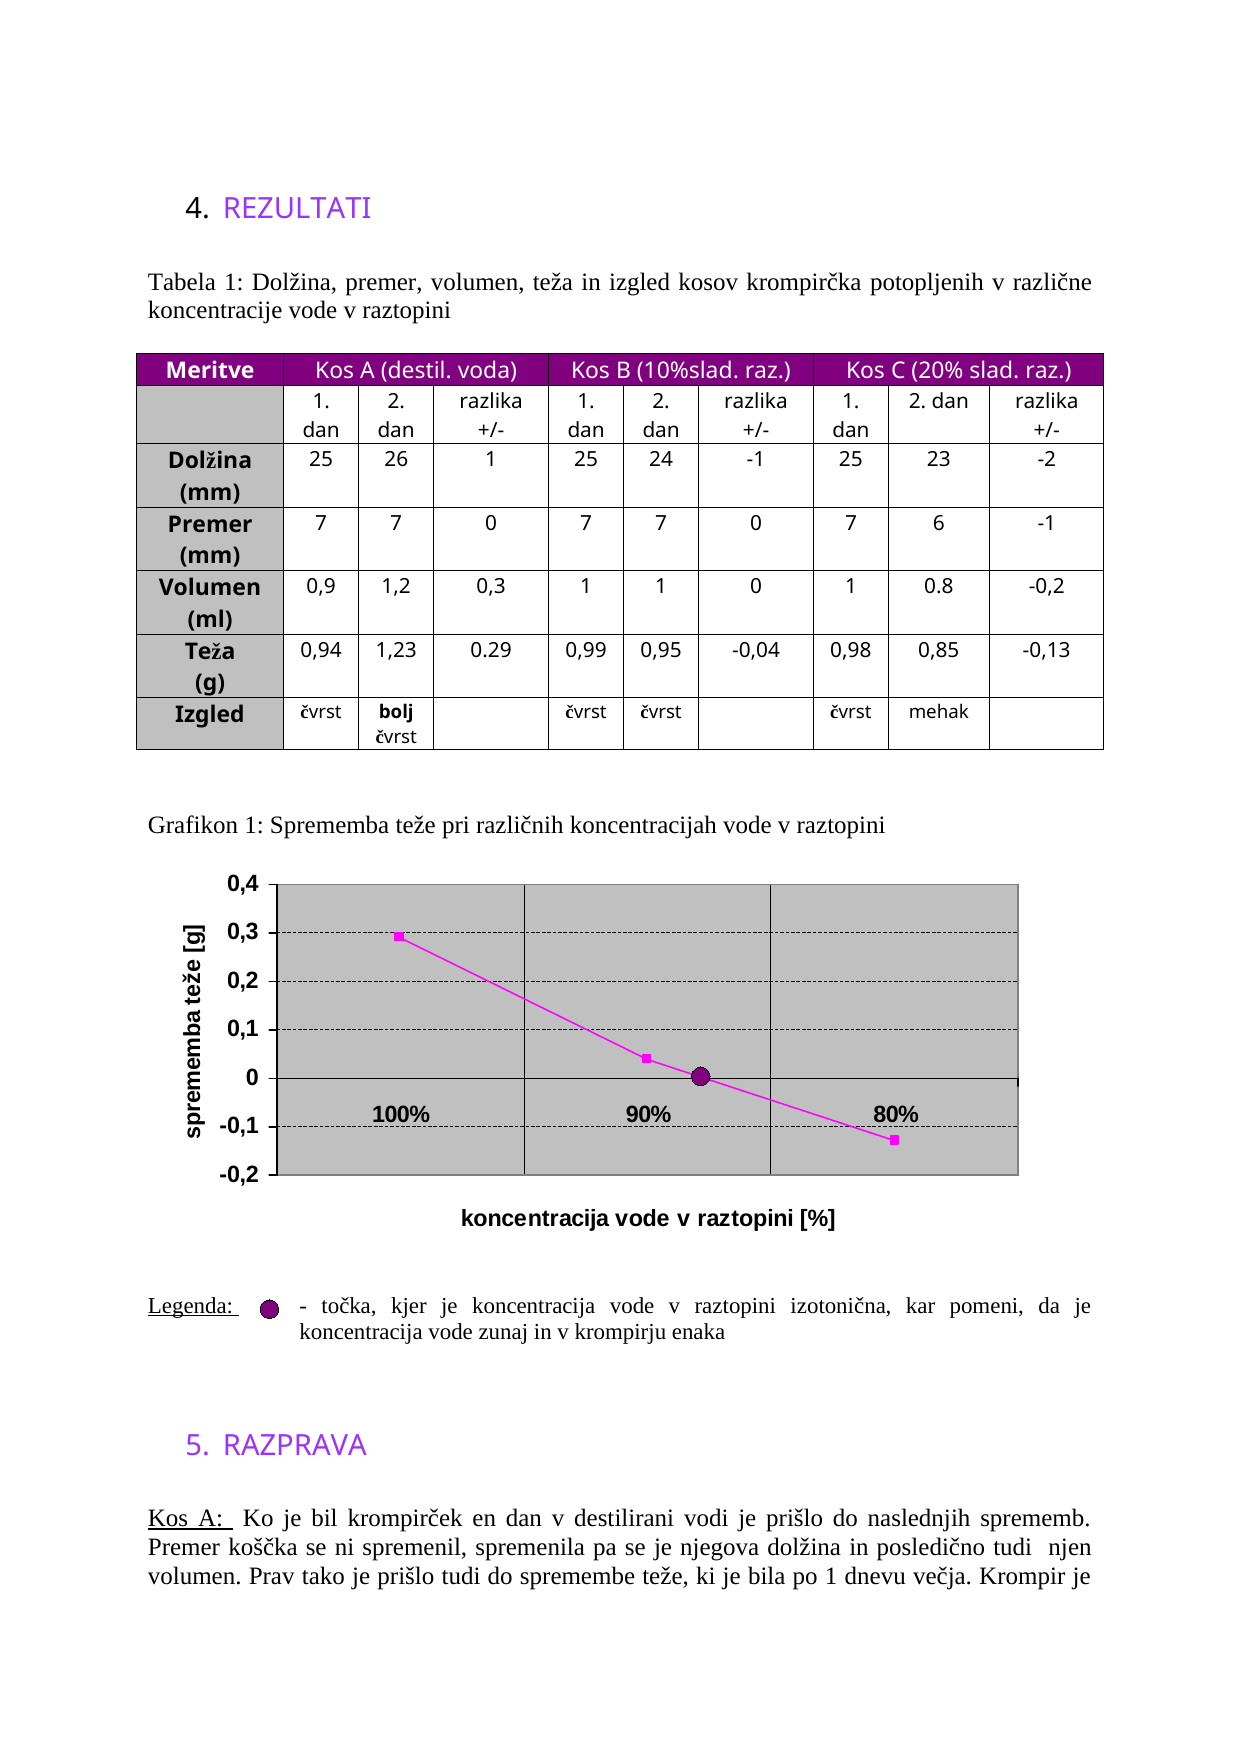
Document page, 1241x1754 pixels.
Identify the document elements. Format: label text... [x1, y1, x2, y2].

table_cell razlika +/- [699, 386, 813, 443]
table_cell 26 [359, 444, 433, 507]
table_cell 2. dan [889, 386, 989, 443]
table_cell -0,2 [990, 571, 1103, 634]
table_cell 1,23 [359, 635, 433, 697]
table_cell 7 [549, 508, 623, 570]
table_cell 1 [814, 571, 888, 634]
table_cell 25 [814, 444, 888, 507]
table_cell 0,98 [814, 635, 888, 697]
table_cell čvrst [284, 698, 358, 749]
table_cell 2. dan [624, 386, 698, 443]
table_cell 0 [699, 508, 813, 570]
table_cell 0.29 [434, 635, 548, 697]
table_cell 1. dan [284, 386, 358, 443]
table_cell -1 [990, 508, 1103, 570]
table_cell [434, 698, 548, 749]
table_cell 0,99 [549, 635, 623, 697]
table_cell 0,3 [434, 571, 548, 634]
table_cell Dolžina (mm) [137, 444, 283, 507]
table_header Kos A (destil. voda) [284, 354, 548, 385]
table_cell čvrst [549, 698, 623, 749]
table_cell 0,85 [889, 635, 989, 697]
table_cell 1. dan [814, 386, 888, 443]
table_cell 25 [549, 444, 623, 507]
table_cell -0,04 [699, 635, 813, 697]
table_cell 0.8 [889, 571, 989, 634]
text Grafikon 1: Sprememba teže pri različnih koncentracijah vode v raztopini [148, 810, 1093, 839]
table_cell 0,94 [284, 635, 358, 697]
table_cell Teža (g) [137, 635, 283, 697]
text Kos A: Ko je bil krompirček en dan v destilirani vodi je prišlo do naslednjih sprememb. Premer koščka se ni spremenil, spremenila pa se je njegova dolžina in posledično tudi njen volumen. Prav tako je prišlo tudi do spremembe teže, ki je bila po 1 dnevu večja. Krompir je [148, 1503, 1093, 1590]
table_cell -0,13 [990, 635, 1103, 697]
table_cell Premer (mm) [137, 508, 283, 570]
table_cell -2 [990, 444, 1103, 507]
table_cell 0 [434, 508, 548, 570]
table_cell 25 [284, 444, 358, 507]
table_cell 1. dan [549, 386, 623, 443]
table_cell 0,9 [284, 571, 358, 634]
table_cell 1 [624, 571, 698, 634]
table_cell 24 [624, 444, 698, 507]
table_cell [699, 698, 813, 749]
table_cell [137, 386, 283, 443]
table_cell čvrst [624, 698, 698, 749]
table_header Meritve [137, 354, 283, 385]
table_cell 0,95 [624, 635, 698, 697]
table_cell 1,2 [359, 571, 433, 634]
table_cell bolj čvrst [359, 698, 433, 749]
table_cell razlika +/- [434, 386, 548, 443]
table_cell 1 [549, 571, 623, 634]
table_cell 6 [889, 508, 989, 570]
table_cell mehak [889, 698, 989, 749]
table_cell 2. dan [359, 386, 433, 443]
table_cell 7 [284, 508, 358, 570]
list REZULTATI [185, 187, 1093, 227]
table_cell Izgled [137, 698, 283, 749]
table_cell 1 [434, 444, 548, 507]
table_cell 7 [359, 508, 433, 570]
table_cell razlika +/- [990, 386, 1103, 443]
list RAZPRAVA [185, 1424, 1093, 1464]
table_header Kos C (20% slad. raz.) [814, 354, 1103, 385]
table_cell -1 [699, 444, 813, 507]
table_cell 7 [814, 508, 888, 570]
text Tabela 1: Dolžina, premer, volumen, teža in izgled kosov krompirčka potopljenih v različne koncentracije vode v raztopini [148, 267, 1093, 324]
table_header Kos B (10%slad. raz.) [549, 354, 813, 385]
table_cell 7 [624, 508, 698, 570]
text Legenda: - točka, kjer je koncentracija vode v raztopini izotonična, kar pomeni, da je koncentracija vode zunaj in v krompirju enaka [148, 1292, 1093, 1345]
table_cell čvrst [814, 698, 888, 749]
table_cell 0 [699, 571, 813, 634]
table_cell Volumen (ml) [137, 571, 283, 634]
table_cell 23 [889, 444, 989, 507]
table_cell [990, 698, 1103, 749]
